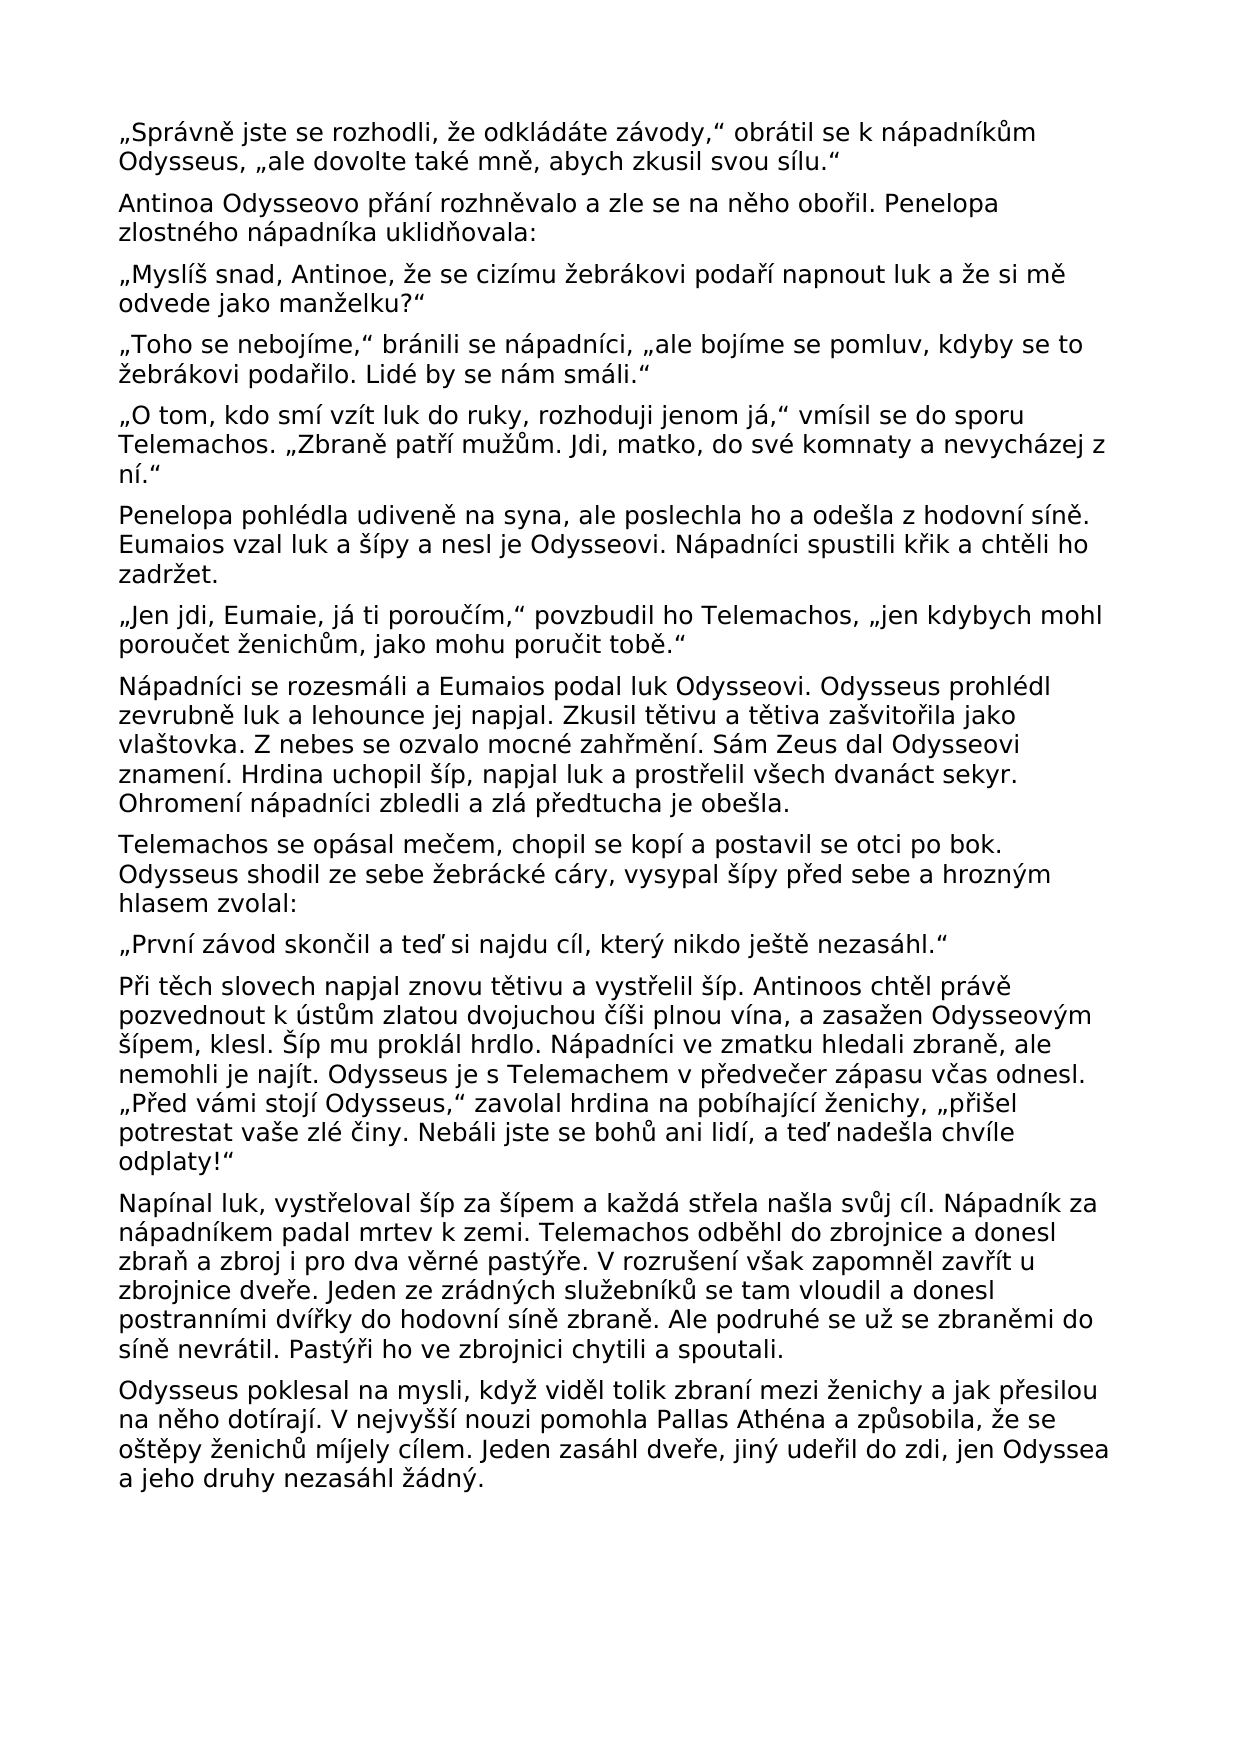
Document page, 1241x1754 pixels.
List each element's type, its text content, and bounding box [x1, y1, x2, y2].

text Napínal luk, vystřeloval šíp za šípem a každá střela našla svůj cíl. Nápadník za nápadníkem padal mrtev k zemi. Telemachos odběhl do zbrojnice a donesl zbraň a zbroj i pro dva věrné pastýře. V rozrušení však zapomněl zavřít u zbrojnice dveře. Jeden ze zrádných služebníků se tam vloudil a donesl postranními dvířky do hodovní síně zbraně. Ale podruhé se už se zbraněmi do síně nevrátil. Pastýři ho ve zbrojnici chytili a spoutali. [118, 1189, 1122, 1364]
text „O tom, kdo smí vzít luk do ruky, rozhoduji jenom já,“ vmísil se do sporu Telemachos. „Zbraně patří mužům. Jdi, matko, do své komnaty a nevycházej z ní.“ [118, 401, 1122, 489]
text Při těch slovech napjal znovu tětivu a vystřelil šíp. Antinoos chtěl právě pozvednout k ústům zlatou dvojuchou číši plnou vína, a zasažen Odysseovým šípem, klesl. Šíp mu proklál hrdlo. Nápadníci ve zmatku hledali zbraně, ale nemohli je najít. Odysseus je s Telemachem v předvečer zápasu včas odnesl. „Před vámi stojí Odysseus,“ zavolal hrdina na pobíhající ženichy, „přišel potrestat vaše zlé činy. Nebáli jste se bohů ani lidí, a teď nadešla chvíle odplaty!“ [118, 972, 1122, 1176]
text Antinoa Odysseovo přání rozhněvalo a zle se na něho obořil. Penelopa zlostného nápadníka uklidňovala: [118, 189, 1122, 247]
text „Jen jdi, Eumaie, já ti poroučím,“ povzbudil ho Telemachos, „jen kdybych mohl poroučet ženichům, jako mohu poručit tobě.“ [118, 601, 1122, 660]
text „Myslíš snad, Antinoe, že se cizímu žebrákovi podaří napnout luk a že si mě odvede jako manželku?“ [118, 260, 1122, 318]
text „První závod skončil a teď si najdu cíl, který nikdo ještě nezasáhl.“ [118, 931, 1122, 960]
text Nápadníci se rozesmáli a Eumaios podal luk Odysseovi. Odysseus prohlédl zevrubně luk a lehounce jej napjal. Zkusil tětivu a tětiva zašvitořila jako vlaštovka. Z nebes se ozvalo mocné zahřmění. Sám Zeus dal Odysseovi znamení. Hrdina uchopil šíp, napjal luk a prostřelil všech dvanáct sekyr. Ohromení nápadníci zbledli a zlá předtucha je obešla. [118, 672, 1122, 818]
text Penelopa pohlédla udiveně na syna, ale poslechla ho a odešla z hodovní síně. Eumaios vzal luk a šípy a nesl je Odysseovi. Nápadníci spustili křik a chtěli ho zadržet. [118, 501, 1122, 589]
text Odysseus poklesal na mysli, když viděl tolik zbraní mezi ženichy a jak přesilou na něho dotírají. V nejvyšší nouzi pomohla Pallas Athéna a způsobila, že se oštěpy ženichů míjely cílem. Jeden zasáhl dveře, jiný udeřil do zdi, jen Odyssea a jeho druhy nezasáhl žádný. [118, 1376, 1122, 1493]
text „Správně jste se rozhodli, že odkládáte závody,“ obrátil se k nápadníkům Odysseus, „ale dovolte také mně, abych zkusil svou sílu.“ [118, 118, 1122, 176]
text Telemachos se opásal mečem, chopil se kopí a postavil se otci po bok. Odysseus shodil ze sebe žebrácké cáry, vysypal šípy před sebe a hrozným hlasem zvolal: [118, 831, 1122, 918]
text „Toho se nebojíme,“ bránili se nápadníci, „ale bojíme se pomluv, kdyby se to žebrákovi podařilo. Lidé by se nám smáli.“ [118, 331, 1122, 389]
